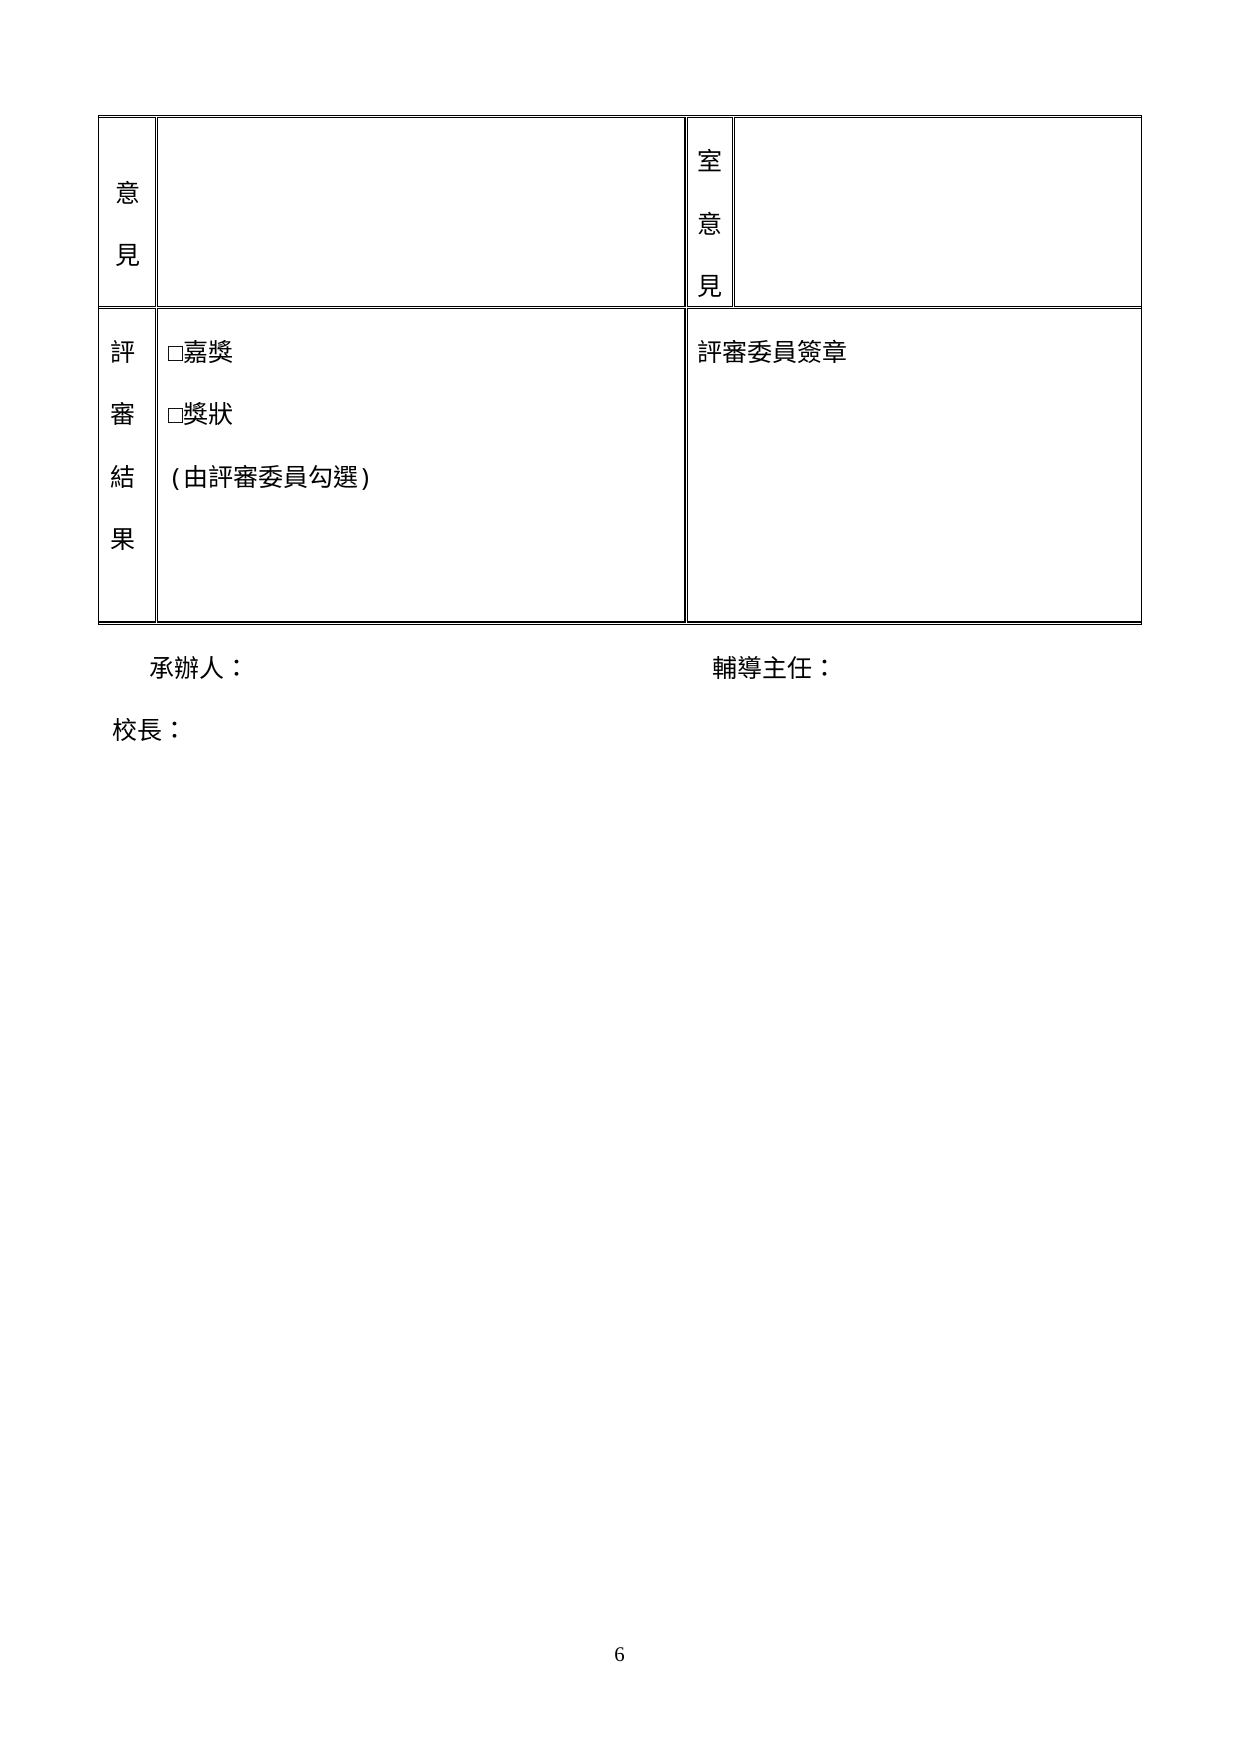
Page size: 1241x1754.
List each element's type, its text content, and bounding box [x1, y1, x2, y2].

table_cell [158, 118, 684, 306]
text 承辦人： 輔導主任： 校長： [112, 625, 1128, 749]
table_cell [735, 118, 1141, 306]
table_cell 評審結果 [99, 309, 155, 621]
table_cell □嘉獎 □獎狀 (由評審委員勾選) [158, 309, 684, 621]
table_cell 意 見 [99, 118, 155, 306]
table_cell 評審委員簽章 [688, 309, 1141, 621]
table_cell 室 意 見 [688, 118, 732, 306]
